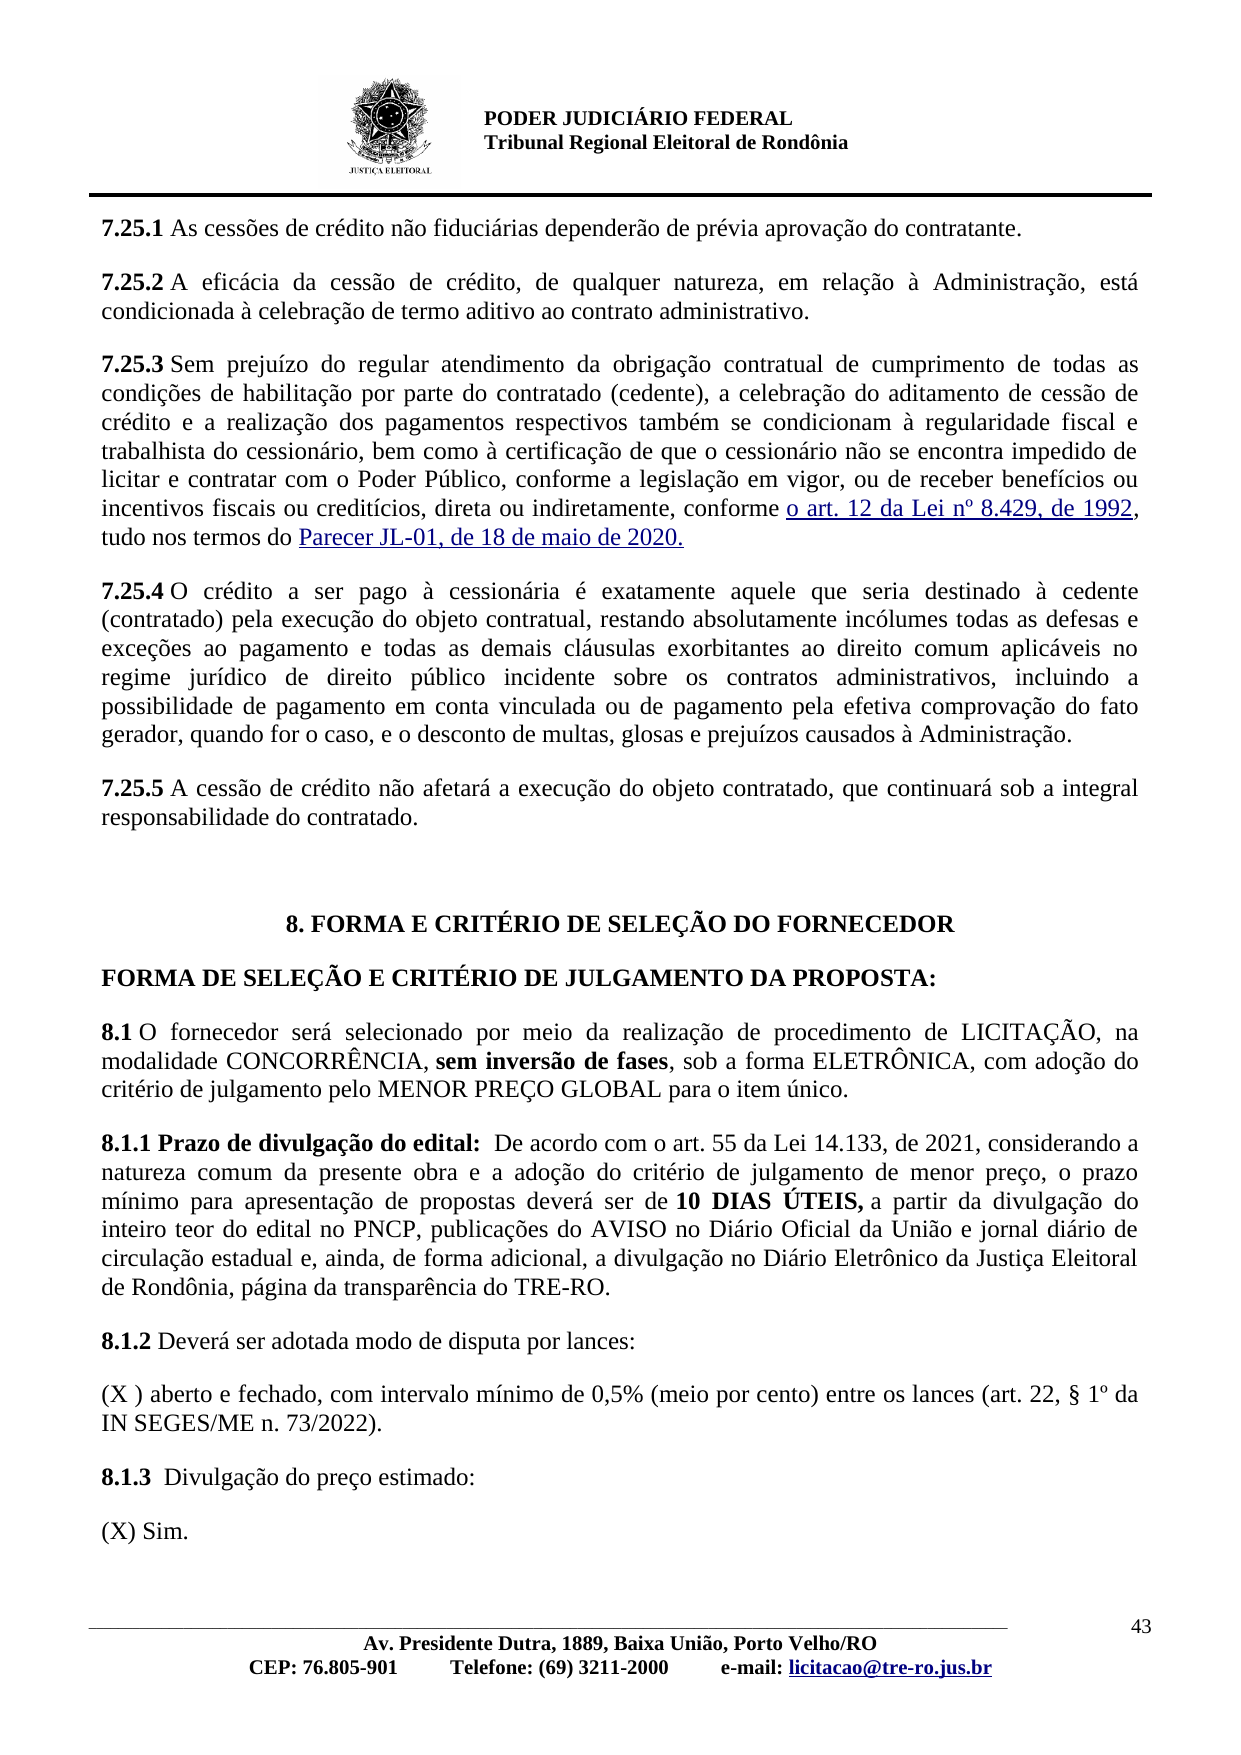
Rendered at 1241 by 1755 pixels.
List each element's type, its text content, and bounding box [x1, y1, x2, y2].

text (X) Sim. [101, 1516, 1139, 1544]
text 7.25.2 A eficácia da cessão de crédito, de qualquer natureza, em relação à Administração, está condicionada à celebração de termo aditivo ao contrato administrativo. [101, 267, 1139, 324]
text 7.25.1 As cessões de crédito não fiduciárias dependerão de prévia aprovação do contratante. [101, 213, 1139, 242]
text 7.25.3 Sem prejuízo do regular atendimento da obrigação contratual de cumprimento de todas as condições de habilitação por parte do contratado (cedente), a celebração do aditamento de cessão de crédito e a realização dos pagamentos respectivos também se condicionam à regularidade fiscal e trabalhista do cessionário, bem como à certificação de que o cessionário não se encontra impedido de licitar e contratar com o Poder Público, conforme a legislação em vigor, ou de receber benefícios ou incentivos fiscais ou creditícios, direta ou indiretamente, conforme o art. 12 da Lei nº 8.429, de 1992, tudo nos termos do Parecer JL-01, de 18 de maio de 2020. [101, 349, 1139, 551]
text 8.1.1 Prazo de divulgação do edital: De acordo com o art. 55 da Lei 14.133, de 2021, considerando a natureza comum da presente obra e a adoção do critério de julgamento de menor preço, o prazo mínimo para apresentação de propostas deverá ser de 10 DIAS ÚTEIS, a partir da divulgação do inteiro teor do edital no PNCP, publicações do AVISO no Diário Oficial da União e jornal diário de circulação estadual e, ainda, de forma adicional, a divulgação no Diário Eletrônico da Justiça Eleitoral de Rondônia, página da transparência do TRE-RO. [101, 1128, 1139, 1301]
text (X ) aberto e fechado, com intervalo mínimo de 0,5% (meio por cento) entre os lances (art. 22, § 1º da IN SEGES/ME n. 73/2022). [101, 1379, 1139, 1437]
text FORMA DE SELEÇÃO E CRITÉRIO DE JULGAMENTO DA PROPOSTA: [101, 963, 1139, 992]
text 7.25.4 O crédito a ser pago à cessionária é exatamente aquele que seria destinado à cedente (contratado) pela execução do objeto contratual, restando absolutamente incólumes todas as defesas e exceções ao pagamento e todas as demais cláusulas exorbitantes ao direito comum aplicáveis no regime jurídico de direito público incidente sobre os contratos administrativos, incluindo a possibilidade de pagamento em conta vinculada ou de pagamento pela efetiva comprovação do fato gerador, quando for o caso, e o desconto de multas, glosas e prejuízos causados à Administração. [101, 576, 1139, 748]
text 8.1.2 Deverá ser adotada modo de disputa por lances: [101, 1326, 1139, 1354]
text 8.1.3 Divulgação do preço estimado: [101, 1462, 1139, 1491]
text 8.1 O fornecedor será selecionado por meio da realização de procedimento de LICITAÇÃO, na modalidade CONCORRÊNCIA, sem inversão de fases, sob a forma ELETRÔNICA, com adoção do critério de julgamento pelo MENOR PREÇO GLOBAL para o item único. [101, 1017, 1139, 1103]
text 8. FORMA E CRITÉRIO DE SELEÇÃO DO FORNECEDOR [101, 909, 1139, 938]
text 7.25.5 A cessão de crédito não afetará a execução do objeto contratado, que continuará sob a integral responsabilidade do contratado. [101, 773, 1139, 831]
